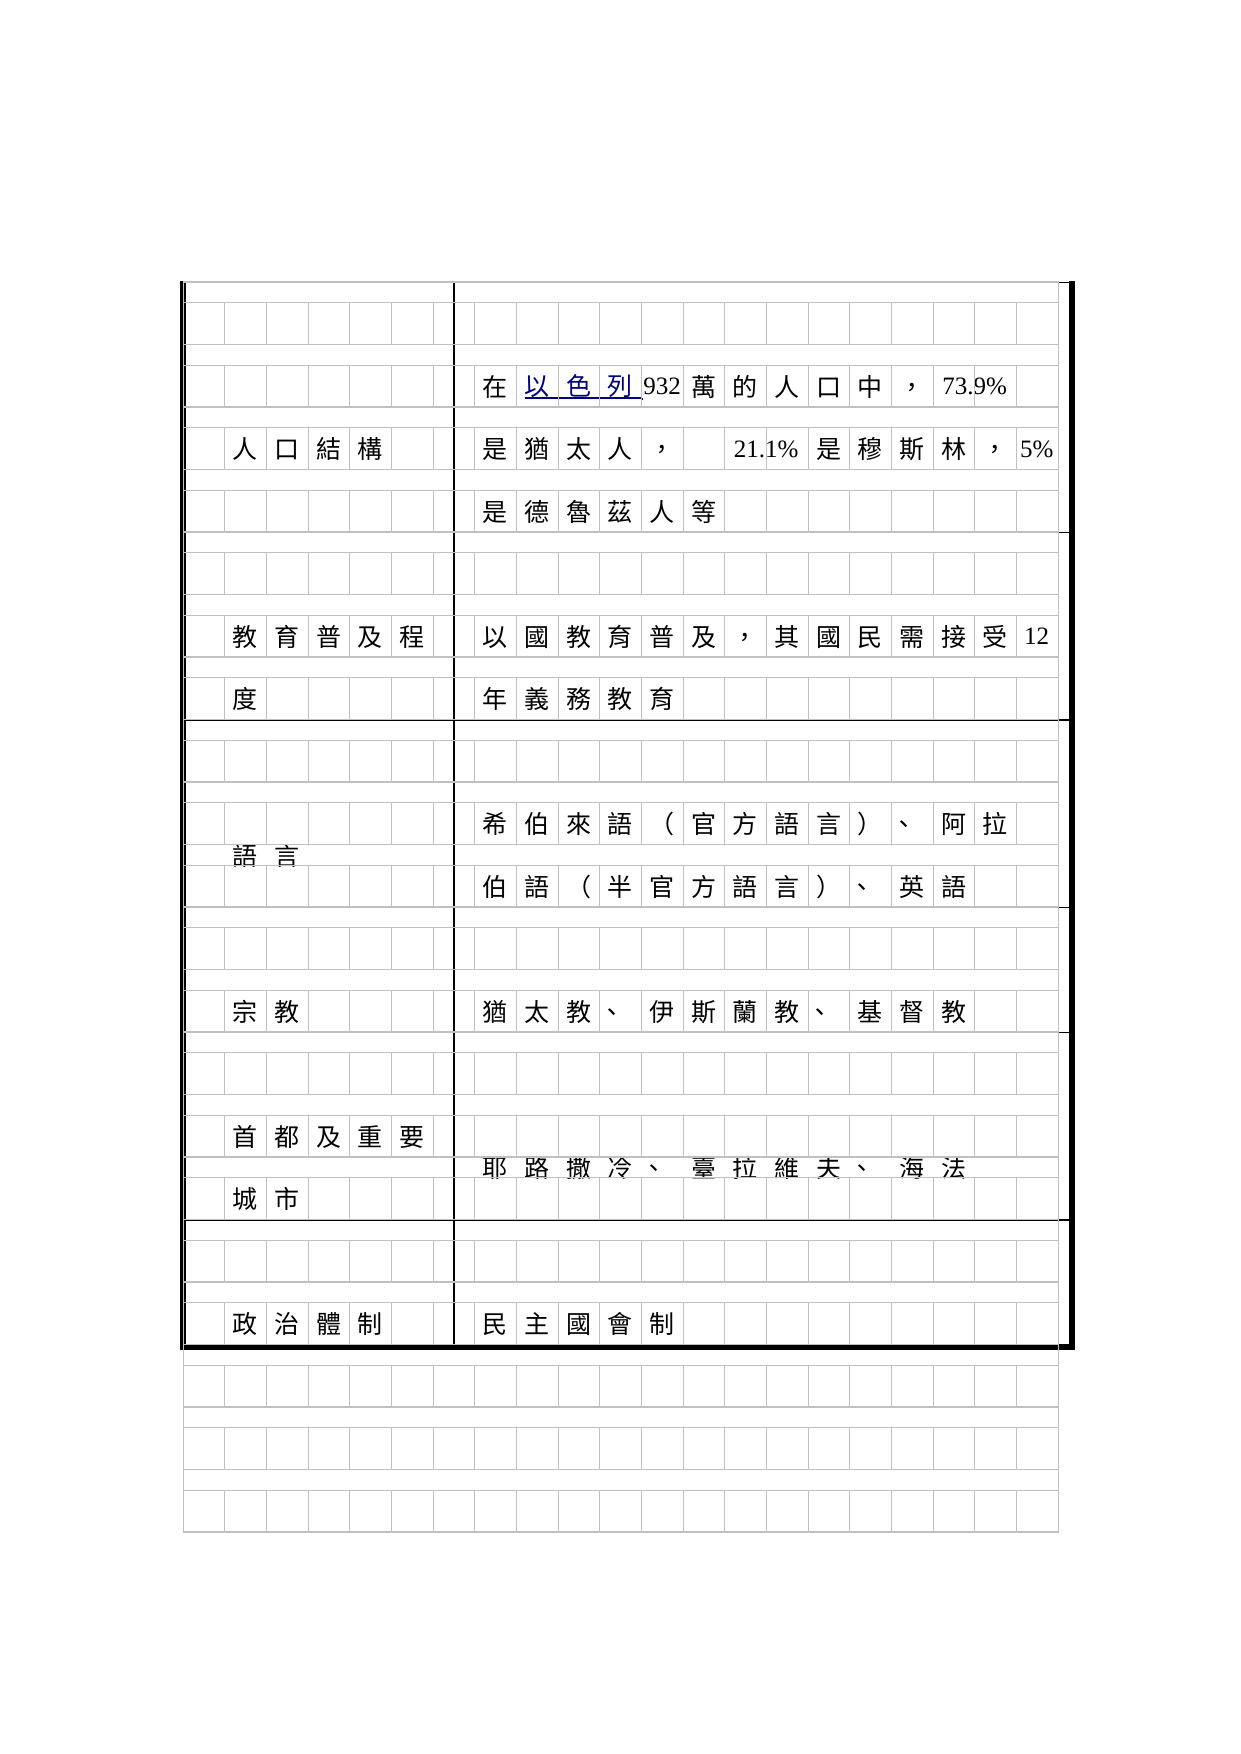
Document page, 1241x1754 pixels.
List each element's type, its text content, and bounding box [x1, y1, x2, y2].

table_cell [350, 928, 391, 969]
table_cell 在以色列932萬的人口中，73.9%是猶太人， 21.1%是穆斯林，5%是德魯茲人等 [892, 491, 933, 531]
table_cell [434, 741, 453, 781]
table_cell 希伯來語（官方語言）、阿拉伯語（半官方語言）、英語 [725, 741, 766, 781]
table_cell [809, 678, 849, 719]
table_cell [559, 1241, 599, 1281]
table_cell 希伯來語（官方語言）、阿拉伯語（半官方語言）、英語 [1017, 803, 1058, 844]
table_cell 希伯來語（官方語言）、阿拉伯語（半官方語言）、英語 [934, 741, 974, 781]
table_cell [350, 491, 391, 531]
table_cell 猶太教、伊斯蘭教、基督教 [475, 928, 516, 969]
table_cell 在以色列932萬的人口中，73.9%是猶太人， 21.1%是穆斯林，5%是德魯茲人等 [892, 428, 933, 469]
table_cell 猶太教、伊斯蘭教、基督教 [455, 991, 474, 1031]
table_cell [475, 1241, 516, 1281]
table_cell 耶路撒冷、臺拉維夫、海法 [934, 1116, 974, 1156]
table_cell 在以色列932萬的人口中，73.9%是猶太人， 21.1%是穆斯林，5%是德魯茲人等 [642, 366, 683, 406]
table_cell [309, 991, 349, 1031]
table_cell 在以色列932萬的人口中，73.9%是猶太人， 21.1%是穆斯林，5%是德魯茲人等 [455, 470, 1058, 490]
table_cell 國 [809, 616, 849, 656]
table_cell 耶路撒冷、臺拉維夫、海法 [738, 1158, 787, 1177]
table_cell 希伯來語（官方語言）、阿拉伯語（半官方語言）、英語 [934, 803, 974, 844]
table_cell 耶路撒冷、臺拉維夫、海法 [642, 1053, 683, 1094]
table_cell [267, 866, 308, 906]
table_cell 國 [517, 616, 558, 656]
table_cell 耶路撒冷、臺拉維夫、海法 [975, 1178, 1016, 1219]
table_cell 希伯來語（官方語言）、阿拉伯語（半官方語言）、英語 [767, 803, 808, 844]
table_cell 耶路撒冷、臺拉維夫、海法 [455, 1178, 474, 1219]
table_cell 耶路撒冷、臺拉維夫、海法 [1017, 1053, 1058, 1094]
table_cell [434, 366, 453, 406]
table_cell [225, 741, 266, 781]
table_cell [850, 1241, 891, 1281]
table_cell 希伯來語（官方語言）、阿拉伯語（半官方語言）、英語 [767, 741, 808, 781]
table_cell [892, 678, 933, 719]
table_cell 希伯來語（官方語言）、阿拉伯語（半官方語言）、英語 [975, 866, 1016, 906]
table_cell [392, 491, 433, 531]
table_cell 在以色列932萬的人口中，73.9%是猶太人， 21.1%是穆斯林，5%是德魯茲人等 [1059, 283, 1069, 531]
table_cell 希伯來語（官方語言）、阿拉伯語（半官方語言）、英語 [1059, 721, 1069, 906]
table_cell 在以色列932萬的人口中，73.9%是猶太人， 21.1%是穆斯林，5%是德魯茲人等 [600, 366, 641, 397]
table_cell 耶路撒冷、臺拉維夫、海法 [684, 1053, 724, 1094]
table_cell 耶路撒冷、臺拉維夫、海法 [1017, 1178, 1058, 1219]
table_cell 希伯來語（官方語言）、阿拉伯語（半官方語言）、英語 [892, 741, 933, 781]
table_cell [850, 1303, 891, 1344]
table_cell 耶路撒冷、臺拉維夫、海法 [809, 1053, 849, 1094]
table_cell [455, 616, 474, 656]
table_cell 以 [475, 616, 516, 656]
table_cell 教 [559, 616, 599, 656]
table_cell [850, 553, 891, 594]
table_cell 在以色列932萬的人口中，73.9%是猶太人， 21.1%是穆斯林，5%是德魯茲人等 [725, 428, 766, 469]
table_cell [186, 428, 224, 469]
table_cell 耶路撒冷、臺拉維夫、海法 [571, 1158, 585, 1177]
table_cell 耶路撒冷、臺拉維夫、海法 [455, 1033, 1058, 1052]
table_cell 治 [267, 1303, 308, 1344]
table_cell [434, 303, 453, 344]
table_cell [186, 1221, 453, 1240]
table_cell 會 [600, 1303, 641, 1344]
table_cell [309, 303, 349, 344]
table_cell 猶太教、伊斯蘭教、基督教 [725, 991, 766, 1031]
table_cell [809, 1303, 849, 1344]
table_cell 猶太教、伊斯蘭教、基督教 [1017, 928, 1058, 969]
table_cell 在以色列932萬的人口中，73.9%是猶太人， 21.1%是穆斯林，5%是德魯茲人等 [475, 366, 516, 406]
table_cell [892, 553, 933, 594]
table_cell [267, 678, 308, 719]
table_cell [725, 1241, 766, 1281]
table_cell 人 [225, 428, 266, 469]
table_cell 在以色列932萬的人口中，73.9%是猶太人， 21.1%是穆斯林，5%是德魯茲人等 [725, 491, 766, 531]
table_cell [892, 1241, 933, 1281]
table_cell 希伯來語（官方語言）、阿拉伯語（半官方語言）、英語 [517, 866, 558, 906]
table_cell [725, 553, 766, 594]
table_cell 猶太教、伊斯蘭教、基督教 [809, 928, 849, 969]
table_cell 在以色列932萬的人口中，73.9%是猶太人， 21.1%是穆斯林，5%是德魯茲人等 [934, 428, 974, 469]
table_cell 猶太教、伊斯蘭教、基督教 [684, 991, 724, 1031]
table_cell 猶太教、伊斯蘭教、基督教 [684, 928, 724, 969]
table_cell [186, 1241, 224, 1281]
table_cell [392, 303, 433, 344]
table_cell 義 [517, 678, 558, 719]
table_cell [455, 1283, 1058, 1302]
table_cell 教 [267, 991, 308, 1031]
table_cell 政 [225, 1303, 266, 1344]
table_cell 國 [559, 1303, 599, 1344]
table_cell 猶太教、伊斯蘭教、基督教 [767, 928, 808, 969]
table_cell [642, 553, 683, 594]
table_cell 希伯來語（官方語言）、阿拉伯語（半官方語言）、英語 [850, 741, 891, 781]
table_cell [186, 366, 224, 406]
table_cell 希伯來語（官方語言）、阿拉伯語（半官方語言）、英語 [517, 803, 558, 844]
table_cell [392, 741, 433, 781]
table_cell 在以色列932萬的人口中，73.9%是猶太人， 21.1%是穆斯林，5%是德魯茲人等 [455, 408, 1058, 427]
table_cell 宗 [225, 991, 266, 1031]
table_cell [934, 678, 974, 719]
table_cell 希伯來語（官方語言）、阿拉伯語（半官方語言）、英語 [642, 803, 683, 844]
table_cell [517, 553, 558, 594]
table_cell 接 [934, 616, 974, 656]
table_cell [892, 1303, 933, 1344]
table_cell [684, 678, 724, 719]
table_cell [186, 1158, 453, 1177]
table_cell 在以色列932萬的人口中，73.9%是猶太人， 21.1%是穆斯林，5%是德魯茲人等 [892, 303, 933, 344]
table_cell [934, 1241, 974, 1281]
table_cell 在以色列932萬的人口中，73.9%是猶太人， 21.1%是穆斯林，5%是德魯茲人等 [892, 366, 933, 406]
table_cell [434, 1053, 453, 1094]
table_cell [725, 678, 766, 719]
table_cell [725, 1303, 766, 1344]
table_cell [455, 533, 1058, 552]
table_cell 度 [225, 678, 266, 719]
table_cell [600, 553, 641, 594]
table_cell 在以色列932萬的人口中，73.9%是猶太人， 21.1%是穆斯林，5%是德魯茲人等 [1017, 491, 1058, 531]
table_cell 耶路撒冷、臺拉維夫、海法 [517, 1116, 558, 1156]
table_cell 耶路撒冷、臺拉維夫、海法 [642, 1116, 683, 1156]
table_cell 猶太教、伊斯蘭教、基督教 [517, 928, 558, 969]
table_cell [309, 1241, 349, 1281]
table_cell 猶太教、伊斯蘭教、基督教 [892, 928, 933, 969]
table_cell [225, 1053, 266, 1094]
table_cell 耶路撒冷、臺拉維夫、海法 [850, 1116, 891, 1156]
table_cell 及 [350, 616, 391, 656]
table_cell 語言 [186, 845, 453, 865]
table_cell 希伯來語（官方語言）、阿拉伯語（半官方語言）、英語 [475, 866, 516, 906]
table_cell [309, 553, 349, 594]
table_cell 耶路撒冷、臺拉維夫、海法 [475, 1116, 516, 1156]
table_cell 猶太教、伊斯蘭教、基督教 [975, 928, 1016, 969]
table_cell [186, 741, 224, 781]
table_cell 及 [309, 1116, 349, 1156]
table_cell 希伯來語（官方語言）、阿拉伯語（半官方語言）、英語 [642, 866, 683, 906]
table_cell 猶太教、伊斯蘭教、基督教 [517, 991, 558, 1031]
table_cell 猶太教、伊斯蘭教、基督教 [475, 991, 516, 1031]
table_cell 希伯來語（官方語言）、阿拉伯語（半官方語言）、英語 [684, 741, 724, 781]
table_cell 希伯來語（官方語言）、阿拉伯語（半官方語言）、英語 [600, 803, 641, 844]
table_cell 希伯來語（官方語言）、阿拉伯語（半官方語言）、英語 [455, 803, 474, 844]
table_cell 耶路撒冷、臺拉維夫、海法 [767, 1178, 808, 1219]
table_cell 在以色列932萬的人口中，73.9%是猶太人， 21.1%是穆斯林，5%是德魯茲人等 [559, 491, 599, 531]
table_cell [392, 866, 433, 906]
table_cell 希伯來語（官方語言）、阿拉伯語（半官方語言）、英語 [559, 803, 599, 844]
table_cell 在以色列932萬的人口中，73.9%是猶太人， 21.1%是穆斯林，5%是德魯茲人等 [642, 491, 683, 531]
table_cell [975, 678, 1016, 719]
table_cell 在以色列932萬的人口中，73.9%是猶太人， 21.1%是穆斯林，5%是德魯茲人等 [684, 303, 724, 344]
table_cell 希伯來語（官方語言）、阿拉伯語（半官方語言）、英語 [1017, 741, 1058, 781]
table_cell [1017, 553, 1058, 594]
table_cell [809, 553, 849, 594]
table_cell 在以色列932萬的人口中，73.9%是猶太人， 21.1%是穆斯林，5%是德魯茲人等 [559, 428, 599, 469]
table_cell [434, 1303, 453, 1344]
table_cell 民 [475, 1303, 516, 1344]
table_cell 猶太教、伊斯蘭教、基督教 [725, 928, 766, 969]
table_cell 耶路撒冷、臺拉維夫、海法 [517, 1178, 558, 1219]
table_cell 希伯來語（官方語言）、阿拉伯語（半官方語言）、英語 [455, 866, 474, 906]
table_cell 耶路撒冷、臺拉維夫、海法 [725, 1116, 766, 1156]
table_cell 希伯來語（官方語言）、阿拉伯語（半官方語言）、英語 [892, 803, 933, 844]
table_cell 耶路撒冷、臺拉維夫、海法 [642, 1178, 683, 1219]
table_cell [434, 928, 453, 969]
table_cell 在以色列932萬的人口中，73.9%是猶太人， 21.1%是穆斯林，5%是德魯茲人等 [684, 428, 724, 469]
table_cell [392, 366, 433, 406]
table_cell [350, 991, 391, 1031]
table_cell [392, 803, 433, 844]
table_cell [975, 1303, 1016, 1344]
table_cell 在以色列932萬的人口中，73.9%是猶太人， 21.1%是穆斯林，5%是德魯茲人等 [642, 303, 683, 344]
table_cell 務 [559, 678, 599, 719]
table_cell 育 [600, 616, 641, 656]
table_cell 耶路撒冷、臺拉維夫、海法 [600, 1116, 641, 1156]
table_cell [455, 1303, 474, 1344]
table_cell 在以色列932萬的人口中，73.9%是猶太人， 21.1%是穆斯林，5%是德魯茲人等 [767, 366, 808, 406]
table_cell 耶路撒冷、臺拉維夫、海法 [684, 1178, 724, 1219]
table_cell [186, 1178, 224, 1219]
table_cell 普 [309, 616, 349, 656]
table_cell [309, 366, 349, 406]
table_cell [186, 1283, 453, 1302]
table_cell 在以色列932萬的人口中，73.9%是猶太人， 21.1%是穆斯林，5%是德魯茲人等 [559, 366, 599, 397]
table_cell [767, 1241, 808, 1281]
table_cell 猶太教、伊斯蘭教、基督教 [559, 928, 599, 969]
table_cell 希伯來語（官方語言）、阿拉伯語（半官方語言）、英語 [809, 866, 849, 906]
table_cell 猶太教、伊斯蘭教、基督教 [767, 991, 808, 1031]
table_cell [267, 553, 308, 594]
table_cell [186, 345, 453, 365]
table_cell [186, 908, 453, 927]
table_cell 耶路撒冷、臺拉維夫、海法 [600, 1178, 641, 1219]
table_cell 在以色列932萬的人口中，73.9%是猶太人， 21.1%是穆斯林，5%是德魯茲人等 [455, 283, 1058, 302]
table_cell 猶太教、伊斯蘭教、基督教 [850, 991, 891, 1031]
table_cell [392, 1241, 433, 1281]
table_cell [186, 991, 224, 1031]
table_cell 在以色列932萬的人口中，73.9%是猶太人， 21.1%是穆斯林，5%是德魯茲人等 [1017, 428, 1058, 469]
table_cell 耶路撒冷、臺拉維夫、海法 [934, 1178, 974, 1219]
table_cell [392, 678, 433, 719]
table_cell 耶路撒冷、臺拉維夫、海法 [892, 1116, 933, 1156]
table_cell [350, 366, 391, 406]
table_cell 猶太教、伊斯蘭教、基督教 [559, 991, 599, 1031]
table_cell [267, 1241, 308, 1281]
table_cell 在以色列932萬的人口中，73.9%是猶太人， 21.1%是穆斯林，5%是德魯茲人等 [850, 303, 891, 344]
table_cell [186, 721, 453, 740]
table_cell 耶路撒冷、臺拉維夫、海法 [498, 1158, 530, 1177]
table_cell 耶路撒冷、臺拉維夫、海法 [559, 1116, 599, 1156]
table_cell 在以色列932萬的人口中，73.9%是猶太人， 21.1%是穆斯林，5%是德魯茲人等 [809, 491, 849, 531]
table_cell [225, 491, 266, 531]
table_cell 主 [517, 1303, 558, 1344]
table_cell 希伯來語（官方語言）、阿拉伯語（半官方語言）、英語 [475, 803, 516, 844]
table_cell 猶太教、伊斯蘭教、基督教 [642, 991, 683, 1031]
table_cell 口 [267, 428, 308, 469]
table_cell [809, 1241, 849, 1281]
table_cell [850, 678, 891, 719]
table_cell 希伯來語（官方語言）、阿拉伯語（半官方語言）、英語 [725, 803, 766, 844]
table_cell 在以色列932萬的人口中，73.9%是猶太人， 21.1%是穆斯林，5%是德魯茲人等 [1017, 303, 1058, 344]
table_cell [684, 1241, 724, 1281]
table_cell [186, 1303, 224, 1344]
table_cell [186, 658, 453, 677]
table_cell [434, 616, 453, 656]
table_cell 猶太教、伊斯蘭教、基督教 [455, 928, 474, 969]
table_cell 在以色列932萬的人口中，73.9%是猶太人， 21.1%是穆斯林，5%是德魯茲人等 [850, 366, 891, 406]
table_cell [186, 303, 224, 344]
table_cell 希伯來語（官方語言）、阿拉伯語（半官方語言）、英語 [975, 803, 1016, 844]
table_cell 在以色列932萬的人口中，73.9%是猶太人， 21.1%是穆斯林，5%是德魯茲人等 [767, 491, 808, 531]
table_cell [267, 366, 308, 406]
table_cell [186, 595, 453, 615]
table_cell [267, 741, 308, 781]
table_cell [350, 803, 391, 844]
table_cell 受 [975, 616, 1016, 656]
table_cell [934, 553, 974, 594]
table_cell [267, 491, 308, 531]
table_cell [186, 553, 224, 594]
table_cell 希伯來語（官方語言）、阿拉伯語（半官方語言）、英語 [809, 741, 849, 781]
table_cell 需 [892, 616, 933, 656]
table_cell 耶路撒冷、臺拉維夫、海法 [475, 1053, 516, 1094]
table_cell [225, 928, 266, 969]
table_cell 首 [225, 1116, 266, 1156]
table_cell [186, 1095, 453, 1115]
table_cell [434, 866, 453, 906]
table_cell 耶路撒冷、臺拉維夫、海法 [725, 1053, 766, 1094]
table_cell [1059, 1221, 1069, 1344]
table_cell 希伯來語（官方語言）、阿拉伯語（半官方語言）、英語 [725, 866, 766, 906]
table_cell 猶太教、伊斯蘭教、基督教 [600, 928, 641, 969]
table_cell [186, 616, 224, 656]
table_cell 猶太教、伊斯蘭教、基督教 [1017, 991, 1058, 1031]
table_cell 在以色列932萬的人口中，73.9%是猶太人， 21.1%是穆斯林，5%是德魯茲人等 [934, 491, 974, 531]
table_cell [517, 1241, 558, 1281]
table_cell [975, 553, 1016, 594]
table_cell 希伯來語（官方語言）、阿拉伯語（半官方語言）、英語 [1017, 866, 1058, 906]
table_cell 耶路撒冷、臺拉維夫、海法 [540, 1158, 570, 1177]
table_cell [1017, 1241, 1058, 1281]
table_cell [267, 928, 308, 969]
table_cell 希伯來語（官方語言）、阿拉伯語（半官方語言）、英語 [642, 741, 683, 781]
table_cell 制 [350, 1303, 391, 1344]
table_cell [392, 928, 433, 969]
table_cell [767, 1303, 808, 1344]
table_cell 在以色列932萬的人口中，73.9%是猶太人， 21.1%是穆斯林，5%是德魯茲人等 [809, 428, 849, 469]
table_cell 希伯來語（官方語言）、阿拉伯語（半官方語言）、英語 [892, 866, 933, 906]
table_cell 猶太教、伊斯蘭教、基督教 [600, 991, 641, 1031]
table_cell 在以色列932萬的人口中，73.9%是猶太人， 21.1%是穆斯林，5%是德魯茲人等 [684, 366, 724, 406]
table_cell 耶路撒冷、臺拉維夫、海法 [725, 1178, 766, 1219]
table_cell [186, 803, 224, 844]
table_cell 希伯來語（官方語言）、阿拉伯語（半官方語言）、英語 [455, 741, 474, 781]
table_cell [225, 553, 266, 594]
table_cell [642, 1241, 683, 1281]
table_cell 耶路撒冷、臺拉維夫、海法 [934, 1053, 974, 1094]
table_cell [186, 783, 453, 802]
table_cell [455, 678, 474, 719]
table_cell 希伯來語（官方語言）、阿拉伯語（半官方語言）、英語 [559, 866, 599, 906]
table_cell 在以色列932萬的人口中，73.9%是猶太人， 21.1%是穆斯林，5%是德魯茲人等 [850, 491, 891, 531]
table_cell [309, 803, 349, 844]
table_cell 在以色列932萬的人口中，73.9%是猶太人， 21.1%是穆斯林，5%是德魯茲人等 [725, 303, 766, 344]
table_cell 猶太教、伊斯蘭教、基督教 [1059, 908, 1069, 1031]
table_cell 希伯來語（官方語言）、阿拉伯語（半官方語言）、英語 [809, 803, 849, 844]
table_cell 在以色列932萬的人口中，73.9%是猶太人， 21.1%是穆斯林，5%是德魯茲人等 [475, 303, 516, 344]
table_cell 耶路撒冷、臺拉維夫、海法 [1017, 1116, 1058, 1156]
table_cell 耶路撒冷、臺拉維夫、海法 [850, 1053, 891, 1094]
table_cell 耶路撒冷、臺拉維夫、海法 [829, 1158, 956, 1177]
table_cell [434, 803, 453, 844]
table_cell 市 [267, 1178, 308, 1219]
table_cell 在以色列932萬的人口中，73.9%是猶太人， 21.1%是穆斯林，5%是德魯茲人等 [684, 491, 724, 531]
table_cell 其 [767, 616, 808, 656]
table_cell 在以色列932萬的人口中，73.9%是猶太人， 21.1%是穆斯林，5%是德魯茲人等 [642, 428, 683, 469]
table_cell [392, 1178, 433, 1219]
table_cell 體 [309, 1303, 349, 1344]
table_cell [309, 678, 349, 719]
table_cell 構 [350, 428, 391, 469]
table_cell 希伯來語（官方語言）、阿拉伯語（半官方語言）、英語 [455, 845, 1058, 865]
table_cell 重 [350, 1116, 391, 1156]
table_cell [434, 553, 453, 594]
table_cell 在以色列932萬的人口中，73.9%是猶太人， 21.1%是穆斯林，5%是德魯茲人等 [975, 366, 1016, 406]
table_cell ， [725, 616, 766, 656]
table_cell 耶路撒冷、臺拉維夫、海法 [600, 1053, 641, 1094]
table_cell [767, 553, 808, 594]
table_cell [434, 678, 453, 719]
table_cell 在以色列932萬的人口中，73.9%是猶太人， 21.1%是穆斯林，5%是德魯茲人等 [455, 345, 1058, 365]
table_cell [309, 491, 349, 531]
table_cell 在以色列932萬的人口中，73.9%是猶太人， 21.1%是穆斯林，5%是德魯茲人等 [600, 491, 641, 531]
table_cell 猶太教、伊斯蘭教、基督教 [934, 991, 974, 1031]
table_cell 希伯來語（官方語言）、阿拉伯語（半官方語言）、英語 [850, 803, 891, 844]
table_cell 在以色列932萬的人口中，73.9%是猶太人， 21.1%是穆斯林，5%是德魯茲人等 [809, 303, 849, 344]
table_cell [350, 678, 391, 719]
table_cell [455, 1241, 474, 1281]
table_cell 耶路撒冷、臺拉維夫、海法 [809, 1178, 849, 1219]
table_cell 耶路撒冷、臺拉維夫、海法 [975, 1116, 1016, 1156]
table_cell [392, 428, 433, 469]
table_cell 在以色列932萬的人口中，73.9%是猶太人， 21.1%是穆斯林，5%是德魯茲人等 [475, 491, 516, 531]
table_cell 結 [309, 428, 349, 469]
table_cell [392, 991, 433, 1031]
table_cell [225, 366, 266, 406]
table_cell [225, 866, 266, 906]
table_cell [350, 1241, 391, 1281]
table_cell [186, 678, 224, 719]
table_cell 耶路撒冷、臺拉維夫、海法 [975, 1053, 1016, 1094]
table_cell 在以色列932萬的人口中，73.9%是猶太人， 21.1%是穆斯林，5%是德魯茲人等 [975, 428, 1016, 469]
table_cell 在以色列932萬的人口中，73.9%是猶太人， 21.1%是穆斯林，5%是德魯茲人等 [975, 491, 1016, 531]
table_cell [350, 741, 391, 781]
table_cell [684, 1303, 724, 1344]
table_cell [434, 1241, 453, 1281]
table_cell [455, 1221, 1058, 1240]
table_cell 在以色列932萬的人口中，73.9%是猶太人， 21.1%是穆斯林，5%是德魯茲人等 [767, 428, 808, 469]
table_cell 希伯來語（官方語言）、阿拉伯語（半官方語言）、英語 [934, 866, 974, 906]
table_cell 城 [225, 1178, 266, 1219]
table_cell [186, 1116, 224, 1156]
table_cell [186, 866, 224, 906]
table_cell 要 [392, 1116, 433, 1156]
table_cell [225, 803, 266, 844]
table_cell 在以色列932萬的人口中，73.9%是猶太人， 21.1%是穆斯林，5%是德魯茲人等 [600, 303, 641, 344]
table_cell [225, 303, 266, 344]
table_cell 希伯來語（官方語言）、阿拉伯語（半官方語言）、英語 [684, 803, 724, 844]
table_cell [975, 1241, 1016, 1281]
table_cell [392, 1053, 433, 1094]
table_cell 耶路撒冷、臺拉維夫、海法 [475, 1178, 516, 1219]
table_cell 耶路撒冷、臺拉維夫、海法 [585, 1158, 736, 1177]
table_cell 耶路撒冷、臺拉維夫、海法 [850, 1178, 891, 1219]
table_cell 在以色列932萬的人口中，73.9%是猶太人， 21.1%是穆斯林，5%是德魯茲人等 [934, 366, 974, 406]
table_cell 在以色列932萬的人口中，73.9%是猶太人， 21.1%是穆斯林，5%是德魯茲人等 [517, 366, 558, 406]
table_cell [186, 283, 453, 302]
table_cell [350, 1178, 391, 1219]
table_cell [350, 303, 391, 344]
table_cell [309, 741, 349, 781]
table_cell 民 [850, 616, 891, 656]
table_cell 耶路撒冷、臺拉維夫、海法 [455, 1116, 474, 1156]
table_cell 制 [642, 1303, 683, 1344]
table_cell 在以色列932萬的人口中，73.9%是猶太人， 21.1%是穆斯林，5%是德魯茲人等 [475, 428, 516, 469]
table_cell [186, 970, 453, 990]
table_cell 猶太教、伊斯蘭教、基督教 [892, 991, 933, 1031]
table_cell [309, 928, 349, 969]
table_cell 猶太教、伊斯蘭教、基督教 [975, 991, 1016, 1031]
table_cell 耶路撒冷、臺拉維夫、海法 [455, 1053, 474, 1094]
table_cell 猶太教、伊斯蘭教、基督教 [642, 928, 683, 969]
table_cell [225, 1241, 266, 1281]
table_cell [186, 928, 224, 969]
table_cell 12 [1017, 616, 1058, 656]
table_cell 育 [642, 678, 683, 719]
table_cell 在以色列932萬的人口中，73.9%是猶太人， 21.1%是穆斯林，5%是德魯茲人等 [725, 366, 766, 406]
table_cell 耶路撒冷、臺拉維夫、海法 [953, 1158, 1058, 1177]
table_cell 普 [642, 616, 683, 656]
table_cell 耶路撒冷、臺拉維夫、海法 [767, 1116, 808, 1156]
table_cell [309, 1053, 349, 1094]
table_cell 希伯來語（官方語言）、阿拉伯語（半官方語言）、英語 [850, 866, 891, 906]
table_cell 程 [392, 616, 433, 656]
table_cell 希伯來語（官方語言）、阿拉伯語（半官方語言）、英語 [684, 866, 724, 906]
table_cell [455, 595, 1058, 615]
table_cell 耶路撒冷、臺拉維夫、海法 [684, 1116, 724, 1156]
table_cell [350, 553, 391, 594]
table_cell 在以色列932萬的人口中，73.9%是猶太人， 21.1%是穆斯林，5%是德魯茲人等 [517, 428, 558, 469]
table_cell 在以色列932萬的人口中，73.9%是猶太人， 21.1%是穆斯林，5%是德魯茲人等 [600, 428, 641, 469]
table_cell [434, 1178, 453, 1219]
table_cell [350, 1053, 391, 1094]
table_cell [1059, 533, 1069, 719]
table_cell 耶路撒冷、臺拉維夫、海法 [767, 1053, 808, 1094]
table_cell 在以色列932萬的人口中，73.9%是猶太人， 21.1%是穆斯林，5%是德魯茲人等 [809, 366, 849, 406]
table_cell 耶路撒冷、臺拉維夫、海法 [892, 1178, 933, 1219]
table_cell 在以色列932萬的人口中，73.9%是猶太人， 21.1%是穆斯林，5%是德魯茲人等 [975, 303, 1016, 344]
table_cell 耶路撒冷、臺拉維夫、海法 [892, 1053, 933, 1094]
table_cell [455, 553, 474, 594]
table_cell 希伯來語（官方語言）、阿拉伯語（半官方語言）、英語 [975, 741, 1016, 781]
table_cell 猶太教、伊斯蘭教、基督教 [455, 970, 1058, 990]
table_cell 希伯來語（官方語言）、阿拉伯語（半官方語言）、英語 [517, 741, 558, 781]
table_cell 在以色列932萬的人口中，73.9%是猶太人， 21.1%是穆斯林，5%是德魯茲人等 [1017, 366, 1058, 406]
table_cell [455, 658, 1058, 677]
table_cell [767, 678, 808, 719]
table_cell [186, 533, 453, 552]
table_cell 希伯來語（官方語言）、阿拉伯語（半官方語言）、英語 [600, 741, 641, 781]
table_cell [309, 866, 349, 906]
table_cell 耶路撒冷、臺拉維夫、海法 [517, 1053, 558, 1094]
table_cell 教 [225, 616, 266, 656]
table_cell 希伯來語（官方語言）、阿拉伯語（半官方語言）、英語 [600, 866, 641, 906]
table_cell 希伯來語（官方語言）、阿拉伯語（半官方語言）、英語 [475, 741, 516, 781]
table_cell [186, 408, 453, 427]
table_cell [186, 470, 453, 490]
table_cell 耶路撒冷、臺拉維夫、海法 [809, 1116, 849, 1156]
table_cell 耶路撒冷、臺拉維夫、海法 [455, 1158, 492, 1177]
table_cell [1017, 678, 1058, 719]
table_cell 及 [684, 616, 724, 656]
table_cell [600, 1241, 641, 1281]
table_cell [559, 553, 599, 594]
table_cell [267, 303, 308, 344]
table_cell [475, 553, 516, 594]
table_cell 育 [267, 616, 308, 656]
table_cell 都 [267, 1116, 308, 1156]
table_cell 在以色列932萬的人口中，73.9%是猶太人， 21.1%是穆斯林，5%是德魯茲人等 [517, 491, 558, 531]
table_cell 在以色列932萬的人口中，73.9%是猶太人， 21.1%是穆斯林，5%是德魯茲人等 [767, 303, 808, 344]
table_cell 猶太教、伊斯蘭教、基督教 [850, 928, 891, 969]
table_cell 耶路撒冷、臺拉維夫、海法 [455, 1095, 1058, 1115]
table_cell [434, 428, 453, 469]
table_cell 教 [600, 678, 641, 719]
table_cell 年 [475, 678, 516, 719]
table_cell [309, 1178, 349, 1219]
table_cell [267, 803, 308, 844]
table_cell [934, 1303, 974, 1344]
table_cell 希伯來語（官方語言）、阿拉伯語（半官方語言）、英語 [559, 741, 599, 781]
table_cell [434, 1116, 453, 1156]
table_cell [434, 991, 453, 1031]
table_cell 耶路撒冷、臺拉維夫、海法 [1059, 1033, 1069, 1219]
table_cell 耶路撒冷、臺拉維夫、海法 [559, 1053, 599, 1094]
table_cell [350, 866, 391, 906]
table_cell [392, 553, 433, 594]
table_cell 耶路撒冷、臺拉維夫、海法 [559, 1178, 599, 1219]
table_cell [684, 553, 724, 594]
table_cell 耶路撒冷、臺拉維夫、海法 [788, 1158, 827, 1177]
table_cell [392, 1303, 433, 1344]
table_cell 在以色列932萬的人口中，73.9%是猶太人， 21.1%是穆斯林，5%是德魯茲人等 [559, 303, 599, 344]
table_cell 希伯來語（官方語言）、阿拉伯語（半官方語言）、英語 [767, 866, 808, 906]
table_cell 希伯來語（官方語言）、阿拉伯語（半官方語言）、英語 [455, 783, 1058, 802]
table_cell 在以色列932萬的人口中，73.9%是猶太人， 21.1%是穆斯林，5%是德魯茲人等 [934, 303, 974, 344]
table_cell 在以色列932萬的人口中，73.9%是猶太人， 21.1%是穆斯林，5%是德魯茲人等 [850, 428, 891, 469]
table_cell [186, 1053, 224, 1094]
table_cell 猶太教、伊斯蘭教、基督教 [455, 908, 1058, 927]
table_cell 希伯來語（官方語言）、阿拉伯語（半官方語言）、英語 [455, 721, 1058, 740]
table_cell 猶太教、伊斯蘭教、基督教 [809, 991, 849, 1031]
table_cell [267, 1053, 308, 1094]
table_cell [434, 491, 453, 531]
table_cell 猶太教、伊斯蘭教、基督教 [934, 928, 974, 969]
table_cell [1017, 1303, 1058, 1344]
table_cell [186, 1033, 453, 1052]
table_cell [186, 491, 224, 531]
table_cell 在以色列932萬的人口中，73.9%是猶太人， 21.1%是穆斯林，5%是德魯茲人等 [517, 303, 558, 344]
